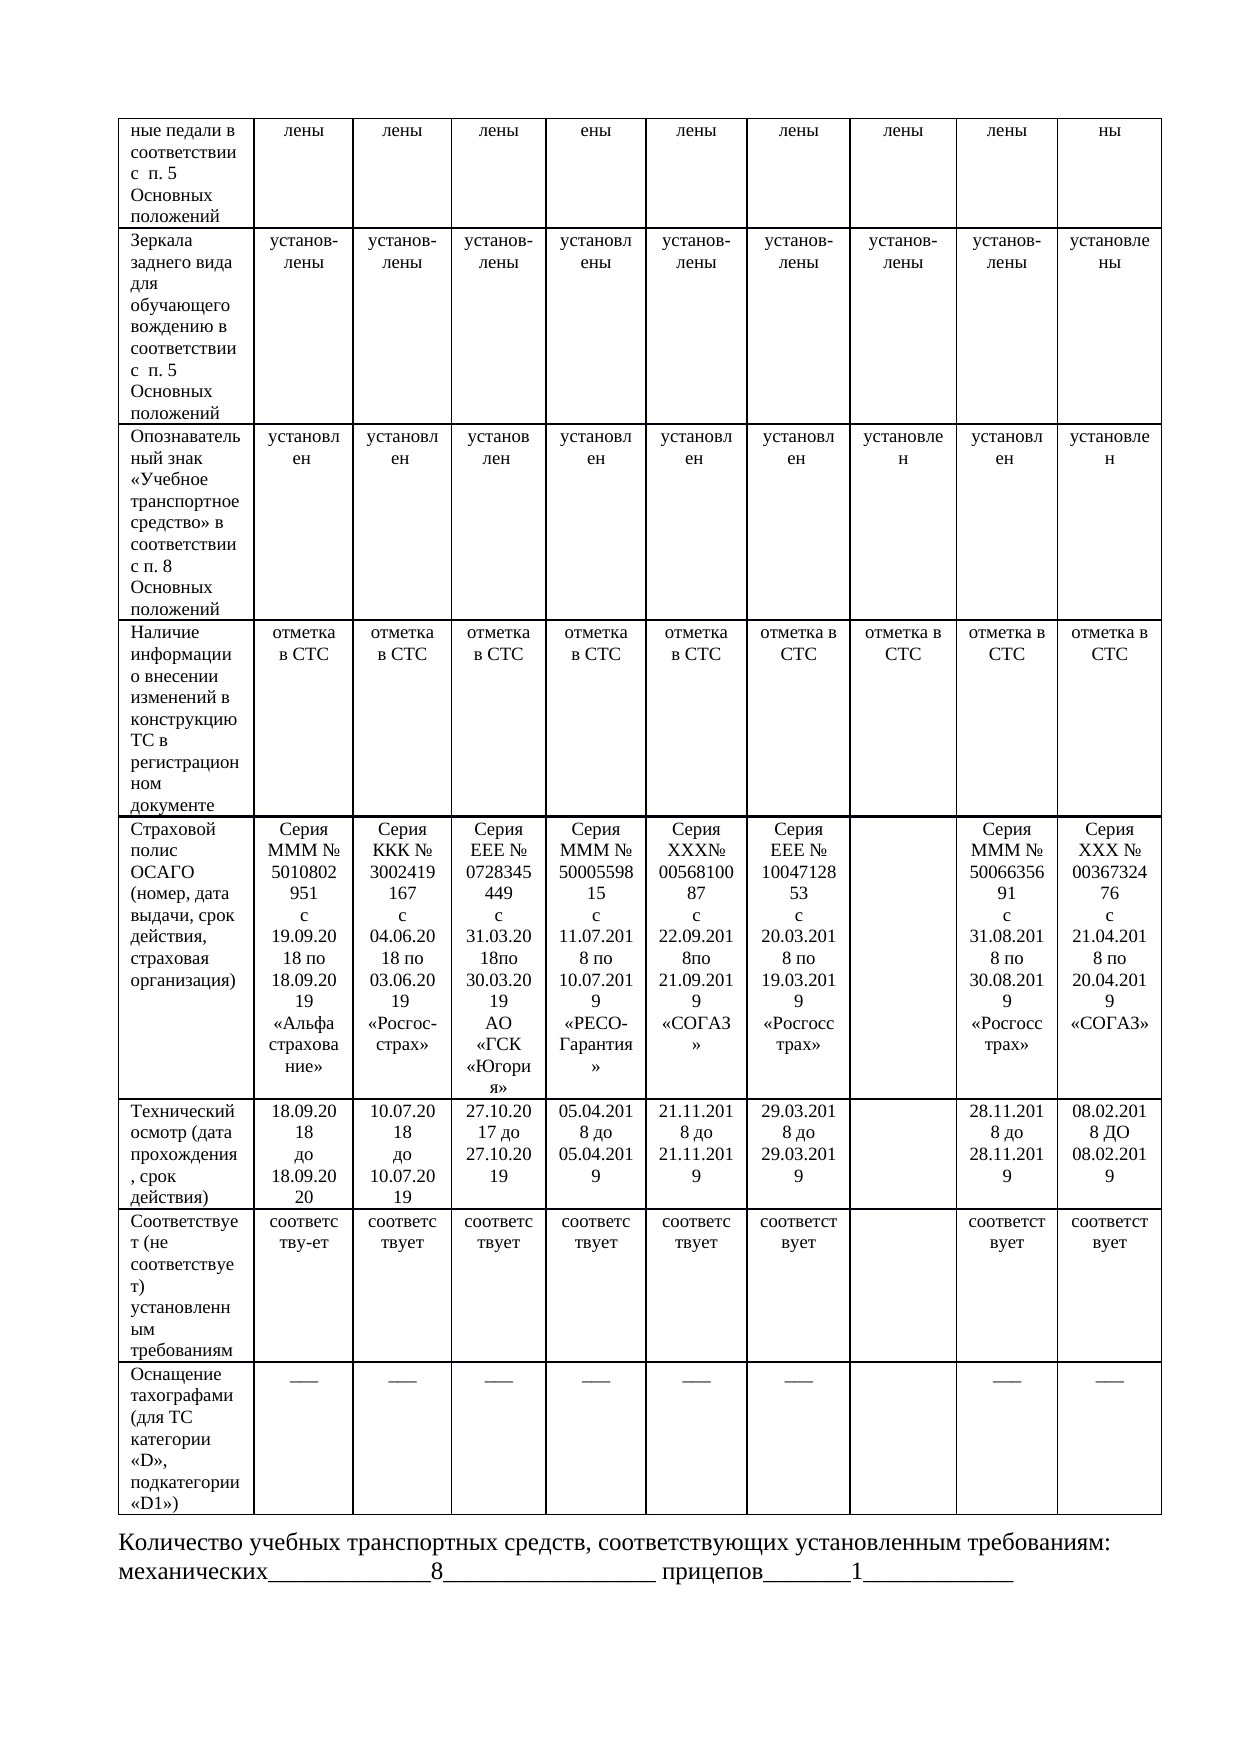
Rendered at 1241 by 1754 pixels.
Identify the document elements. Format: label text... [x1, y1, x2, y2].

table_cell отметка в СТС [647, 621, 746, 815]
table_cell соответствует [547, 1210, 645, 1361]
table_cell Серия ККК № 3002419167 с 04.06.2018 по 03.06.2019 «Росгос-страх» [354, 818, 451, 1098]
table_cell [851, 1210, 956, 1361]
table_cell лены [748, 119, 849, 227]
table_cell отметка в СТС [851, 621, 956, 815]
text механических_____________8_________________ прицепов_______1____________ [118, 1556, 1122, 1585]
table_cell ___ [647, 1363, 746, 1514]
table_cell Серия ХХХ № 0036732476 с 21.04.2018 по 20.04.2019 «СОГАЗ» [1058, 818, 1161, 1098]
table_cell соответству-ет [255, 1210, 352, 1361]
table_cell установ-лены [748, 229, 849, 423]
table_cell лены [851, 119, 956, 227]
table_cell отметка в СТС [748, 621, 849, 815]
table_cell ___ [255, 1363, 352, 1514]
table_cell [851, 1363, 956, 1514]
table_cell [851, 818, 956, 1098]
table_cell 27.10.2017 до 27.10.2019 [452, 1100, 545, 1208]
table_cell ___ [957, 1363, 1057, 1514]
table_cell установ-лены [957, 229, 1057, 423]
table_cell соответствует [957, 1210, 1057, 1361]
table_cell соответствует [748, 1210, 849, 1361]
table_cell установ-лены [647, 229, 746, 423]
table_cell 05.04.2018 до 05.04.2019 [547, 1100, 645, 1208]
table_cell Опознавательный знак «Учебное транспортное средство» в соответствии с п. 8 Основных положений [119, 425, 253, 619]
text Количество учебных транспортных средств, соответствующих установленным требованиям: [118, 1527, 1122, 1556]
table_cell ___ [354, 1363, 451, 1514]
table_cell соответствует [452, 1210, 545, 1361]
table_cell 29.03.2018 до 29.03.2019 [748, 1100, 849, 1208]
table_cell отметка в СТС [1058, 621, 1161, 815]
table_cell соответствует [354, 1210, 451, 1361]
table_cell ___ [547, 1363, 645, 1514]
table_cell Соответствует (не соответствует) установленным требованиям [119, 1210, 253, 1361]
table_cell лены [255, 119, 352, 227]
table_cell установ-лены [851, 229, 956, 423]
table_cell Наличие информации о внесении изменений в конструкцию ТС в регистрационном документе [119, 621, 253, 815]
table_cell установлен [957, 425, 1057, 619]
table_cell установ-лены [452, 229, 545, 423]
table_cell установлен [748, 425, 849, 619]
table_cell установлены [547, 229, 645, 423]
table_cell 08.02.2018 ДО 08.02.2019 [1058, 1100, 1161, 1208]
table_cell установлен [547, 425, 645, 619]
table_cell отметка в СТС [957, 621, 1057, 815]
table_cell 21.11.2018 до 21.11.2019 [647, 1100, 746, 1208]
table_cell ны [1058, 119, 1161, 227]
table_cell Оснащение тахографами (для ТС категории «D», подкатегории «D1») [119, 1363, 253, 1514]
table_cell установлен [1058, 425, 1161, 619]
table_cell лены [452, 119, 545, 227]
table_cell лены [354, 119, 451, 227]
table_cell установлен [354, 425, 451, 619]
table_cell Технический осмотр (дата прохождения, срок действия) [119, 1100, 253, 1208]
table_cell ___ [748, 1363, 849, 1514]
table_cell Серия МММ № 5010802951 с 19.09.2018 по 18.09.2019 «Альфа страхование» [255, 818, 352, 1098]
table_cell 18.09.2018 до 18.09.2020 [255, 1100, 352, 1208]
table_cell отметка в СТС [547, 621, 645, 815]
table_cell отметка в СТС [452, 621, 545, 815]
table_cell соответствует [1058, 1210, 1161, 1361]
table_cell установлен [647, 425, 746, 619]
table_cell установлен [851, 425, 956, 619]
table_cell соответствует [647, 1210, 746, 1361]
table_cell лены [647, 119, 746, 227]
table_cell ные педали в соответствии с п. 5 Основных положений [119, 119, 253, 227]
table_cell установлен [452, 425, 545, 619]
table_cell отметка в СТС [255, 621, 352, 815]
table_cell установ-лены [354, 229, 451, 423]
table_cell лены [957, 119, 1057, 227]
table_cell отметка в СТС [354, 621, 451, 815]
table_cell 28.11.2018 до 28.11.2019 [957, 1100, 1057, 1208]
table_cell 10.07.2018 до 10.07.2019 [354, 1100, 451, 1208]
table_cell ___ [1058, 1363, 1161, 1514]
table_cell [851, 1100, 956, 1208]
table_cell Серия ЕЕЕ № 1004712853 с 20.03.2018 по 19.03.2019 «Росгосстрах» [748, 818, 849, 1098]
table_cell Серия МММ № 5006635691 с 31.08.2018 по 30.08.2019 «Росгосстрах» [957, 818, 1057, 1098]
table_cell Серия ЕЕЕ № 0728345449 с 31.03.2018по 30.03.2019 АО «ГСК «Югория» [452, 818, 545, 1098]
table_cell Зеркала заднего вида для обучающего вождению в соответствии с п. 5 Основных положений [119, 229, 253, 423]
table_cell Страховой полис ОСАГО (номер, дата выдачи, срок действия, страховая организация) [119, 818, 253, 1098]
table_cell установ-лены [255, 229, 352, 423]
table_cell установлен [255, 425, 352, 619]
table_cell ___ [452, 1363, 545, 1514]
table_cell установлены [1058, 229, 1161, 423]
table_cell Серия ХХХ№ 0056810087 с 22.09.2018по 21.09.2019 «СОГАЗ» [647, 818, 746, 1098]
table_cell ены [547, 119, 645, 227]
table_cell Серия МММ № 5000559815 с 11.07.2018 по 10.07.2019 «РЕСО-Гарантия» [547, 818, 645, 1098]
